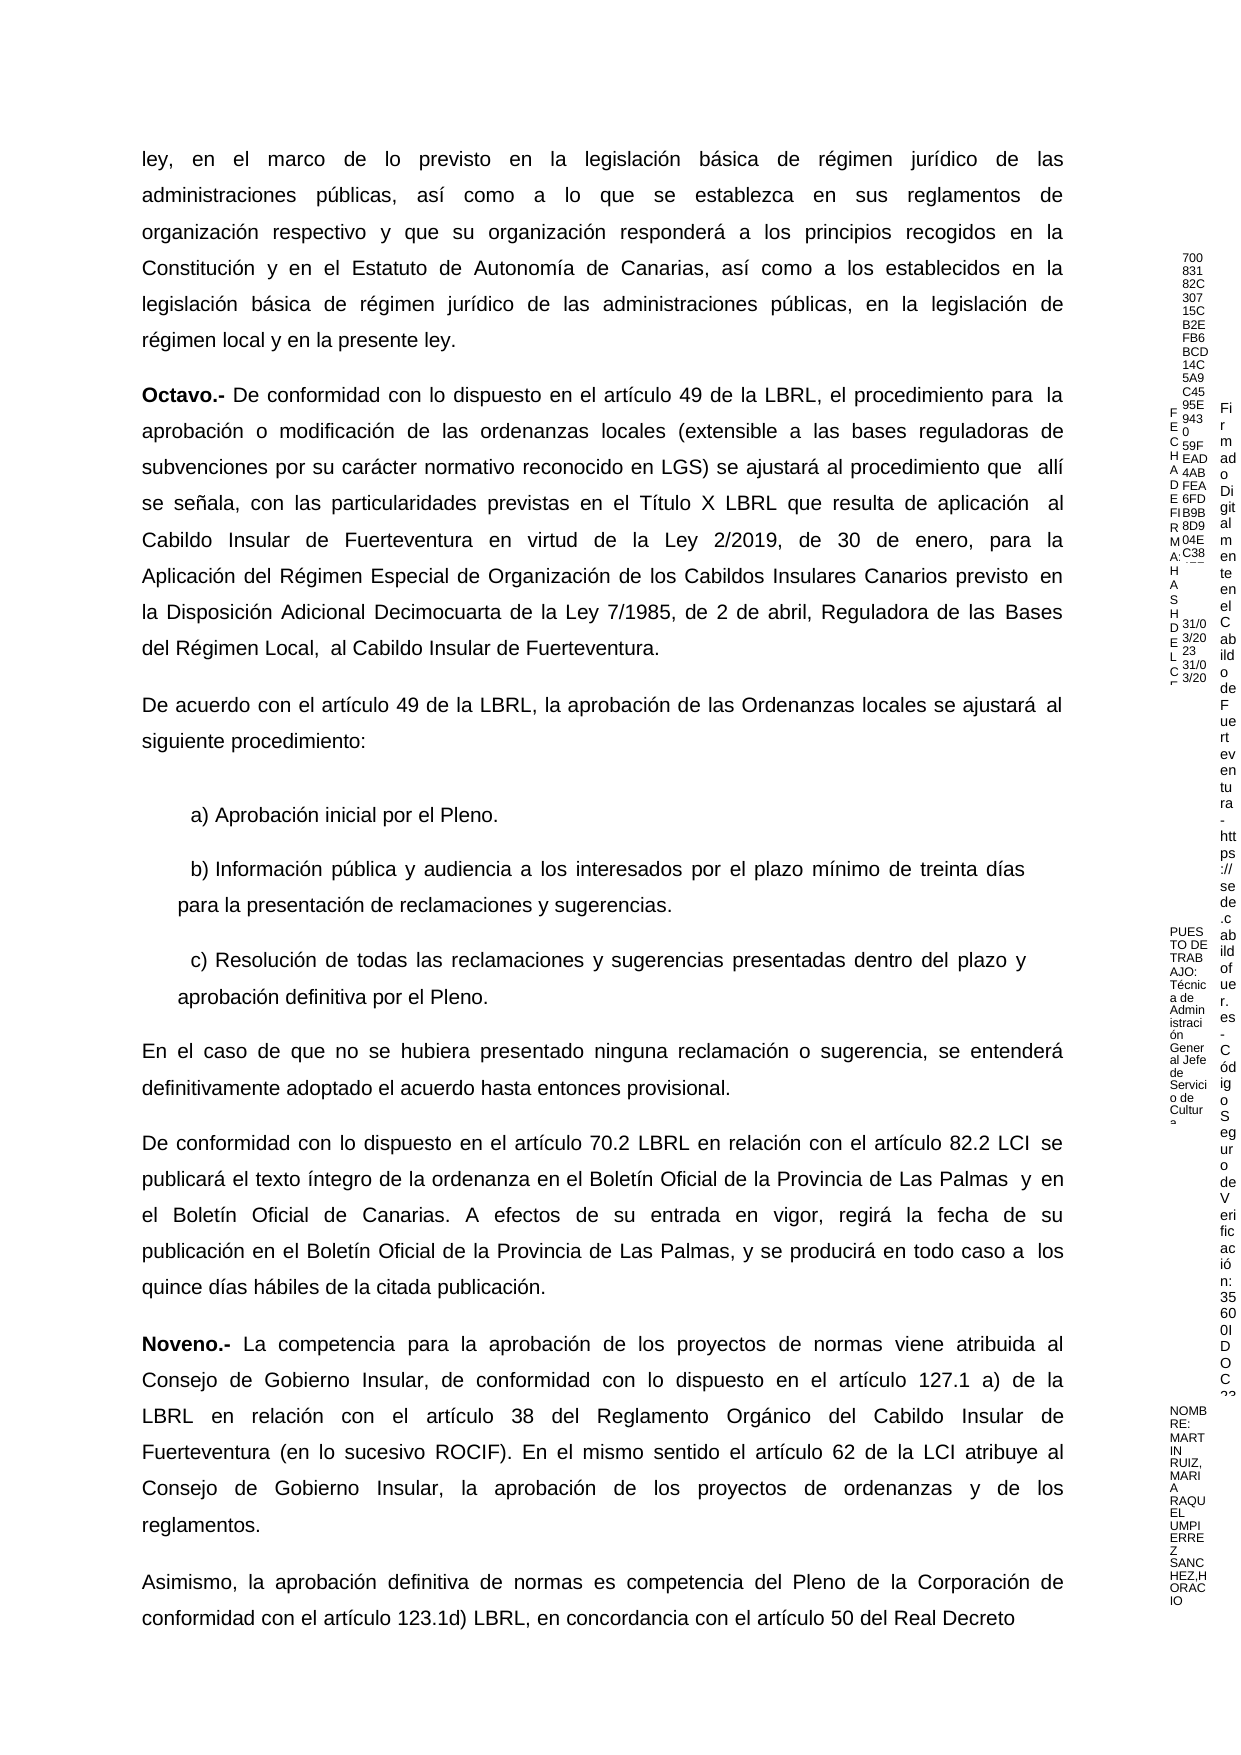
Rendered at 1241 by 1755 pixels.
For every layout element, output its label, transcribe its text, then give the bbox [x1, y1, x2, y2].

list Información pública y audiencia a los interesados por el plazo mínimo de treinta días para la presentación de reclamaciones y sugerencias. [153, 857, 1064, 917]
text FECHA DE FIRMA: HASH DEL CERTIFICADO: [1169, 406, 1184, 685]
text NOMBRE: [1169, 1405, 1209, 1432]
text De acuerdo con el artículo 49 de la LBRL, la aprobación de las Ordenanzas locales se ajustará al siguiente procedimiento: [142, 693, 1064, 753]
text ley, en el marco de lo previsto en la legislación básica de régimen jurídico de las administraciones públicas, así como a lo que se establezca en sus reglamentos de organización respectivo y que su organización responderá a los principios recogidos en la Constitución y en el Estatuto de Autonomía de Canarias, así como a los establecidos en la legislación básica de régimen jurídico de las administraciones públicas, en la legislación de régimen local y en la presente ley. [142, 147, 1064, 352]
list Resolución de todas las reclamaciones y sugerencias presentadas dentro del plazo y aprobación definitiva por el Pleno. [153, 948, 1064, 1008]
text Octavo.- De conformidad con lo dispuesto en el artículo 49 de la LBRL, el procedimiento para la aprobación o modificación de las ordenanzas locales (extensible a las bases reguladoras de subvenciones por su carácter normativo reconocido en LGS) se ajustará al procedimiento que allí se señala, con las particularidades previstas en el Título X LBRL que resulta de aplicación al Cabildo Insular de Fuerteventura en virtud de la Ley 2/2019, de 30 de enero, para la Aplicación del Régimen Especial de Organización de los Cabildos Insulares Canarios previsto en la Disposición Adicional Decimocuarta de la Ley 7/1985, de 2 de abril, Reguladora de las Bases del Régimen Local, al Cabildo Insular de Fuerteventura. [142, 383, 1064, 660]
text En el caso de que no se hubiera presentado ninguna reclamación o sugerencia, se entenderá definitivamente adoptado el acuerdo hasta entonces provisional. [142, 1039, 1064, 1099]
text 70083182C30715CB2EFB6BCD14C5A9C4595E9430 [1182, 251, 1209, 439]
text Asimismo, la aprobación definitiva de normas es competencia del Pleno de la Corporación de conformidad con el artículo 123.1d) LBRL, en concordancia con el artículo 50 del Real Decreto [142, 1569, 1064, 1629]
list PUESTO DE TRABAJO: [1169, 925, 1209, 979]
list Técnica de Administración General Jefe de Servicio de Cultura [1169, 980, 1207, 1124]
text 31/03/2023 [1182, 618, 1209, 658]
text 59FEAD4ABFEA6FDB9B8D904EC384FF03E228B38D [1182, 439, 1209, 562]
text 31/03/2023 [1182, 658, 1209, 685]
text De conformidad con lo dispuesto en el artículo 70.2 LBRL en relación con el artículo 82.2 LCI se publicará el texto íntegro de la ordenanza en el Boletín Oficial de la Provincia de Las Palmas y en el Boletín Oficial de Canarias. A efectos de su entrada en vigor, regirá la fecha de su publicación en el Boletín Oficial de la Provincia de Las Palmas, y se producirá en todo caso a los quince días hábiles de la citada publicación. [142, 1131, 1064, 1299]
text Firmado Digitalmente en el Cabildo de Fuerteventura - https://sede.cabildofuer.es - Código Seguro de Verificación: 35600IDOC23F32D5B2DB75264DAC [1220, 401, 1237, 1395]
text MARTIN RUIZ,MARIA RAQUEL UMPIERREZ SANCHEZ,HORACIO [1169, 1432, 1207, 1607]
list Aprobación inicial por el Pleno. [153, 803, 1218, 827]
text Noveno.- La competencia para la aprobación de los proyectos de normas viene atribuida al Consejo de Gobierno Insular, de conformidad con lo dispuesto en el artículo 127.1 a) de la LBRL en relación con el artículo 38 del Reglamento Orgánico del Cabildo Insular de Fuerteventura (en lo sucesivo ROCIF). En el mismo sentido el artículo 62 de la LCI atribuye al Consejo de Gobierno Insular, la aprobación de los proyectos de ordenanzas y de los reglamentos. [142, 1332, 1064, 1536]
